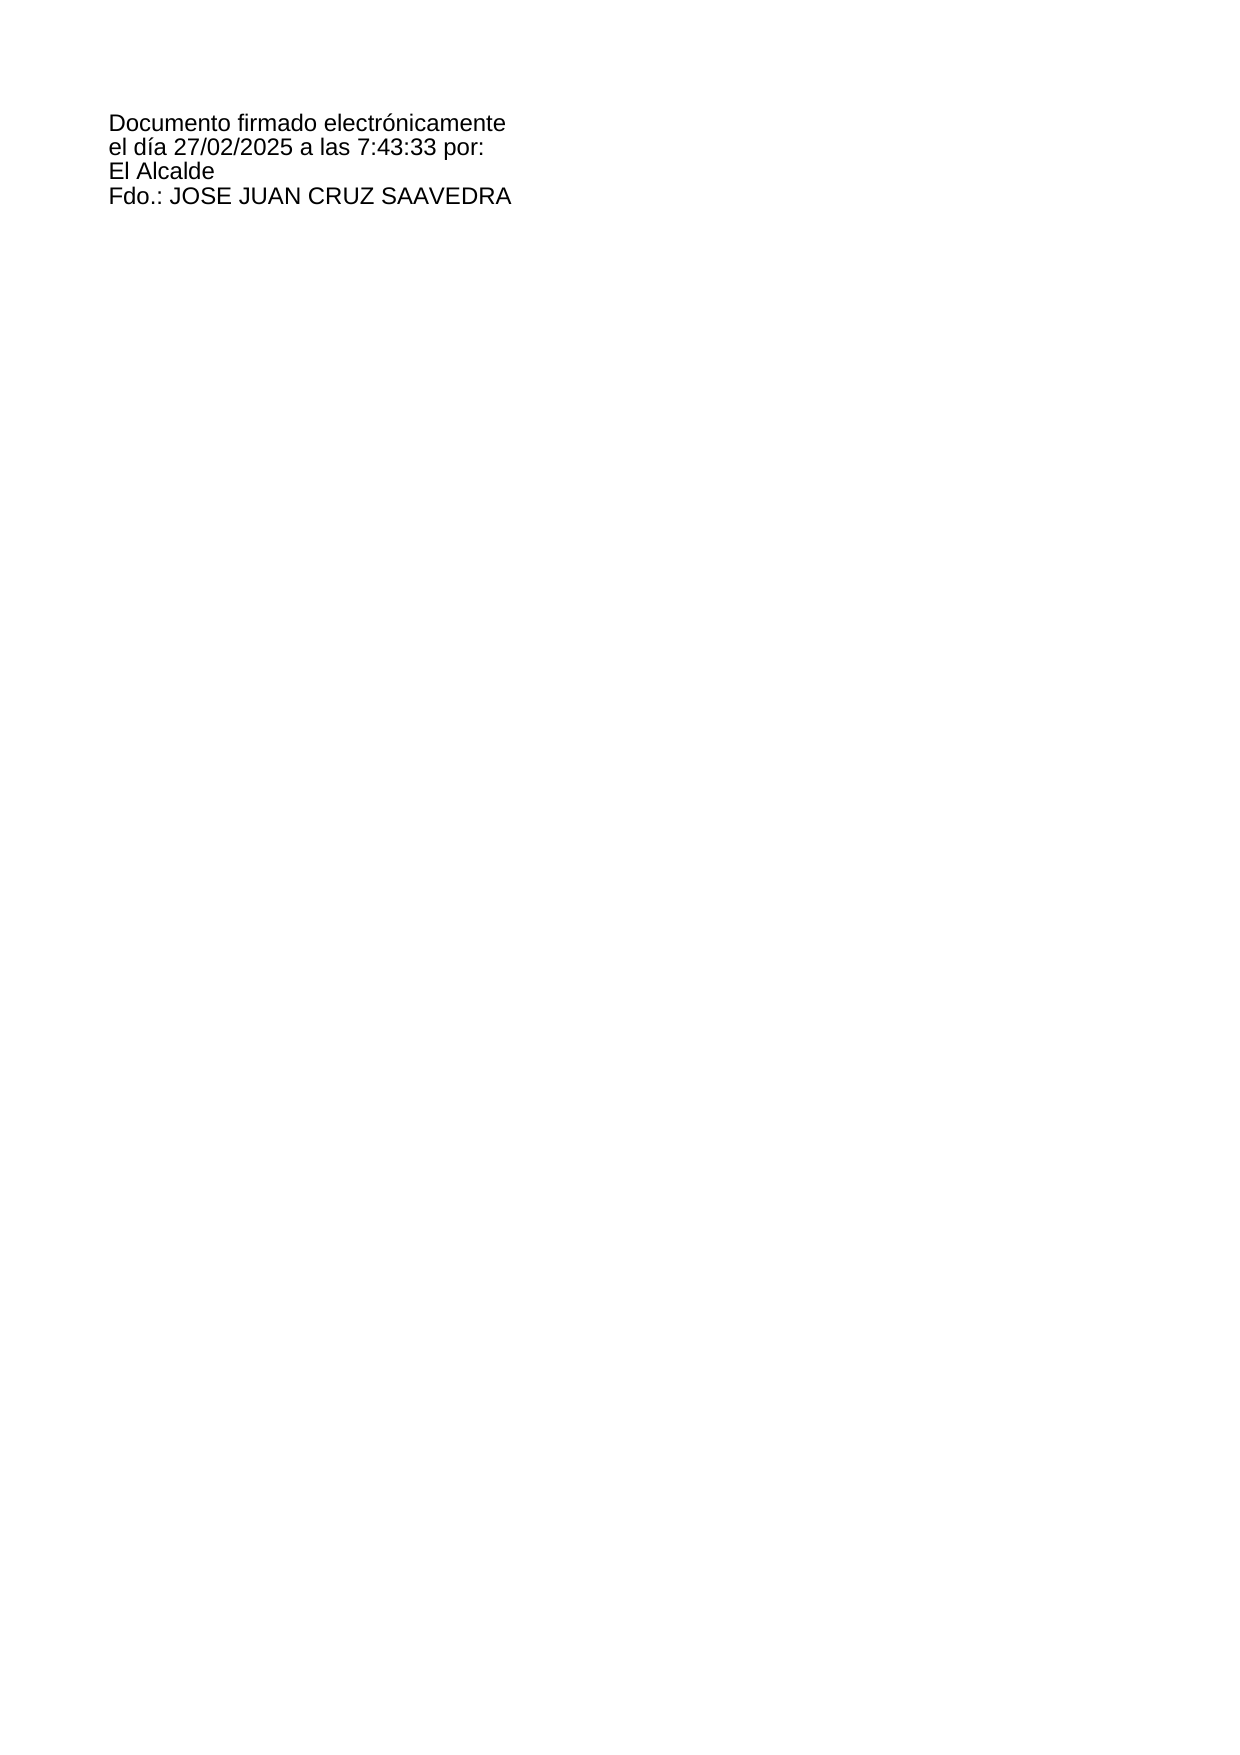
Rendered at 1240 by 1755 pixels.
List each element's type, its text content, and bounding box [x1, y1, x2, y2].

text Fdo.: JOSE JUAN CRUZ SAAVEDRA [108, 185, 1239, 209]
text Documento firmado electrónicamente el día 27/02/2025 a las 7:43:33 por: El Alcalde [108, 113, 509, 185]
